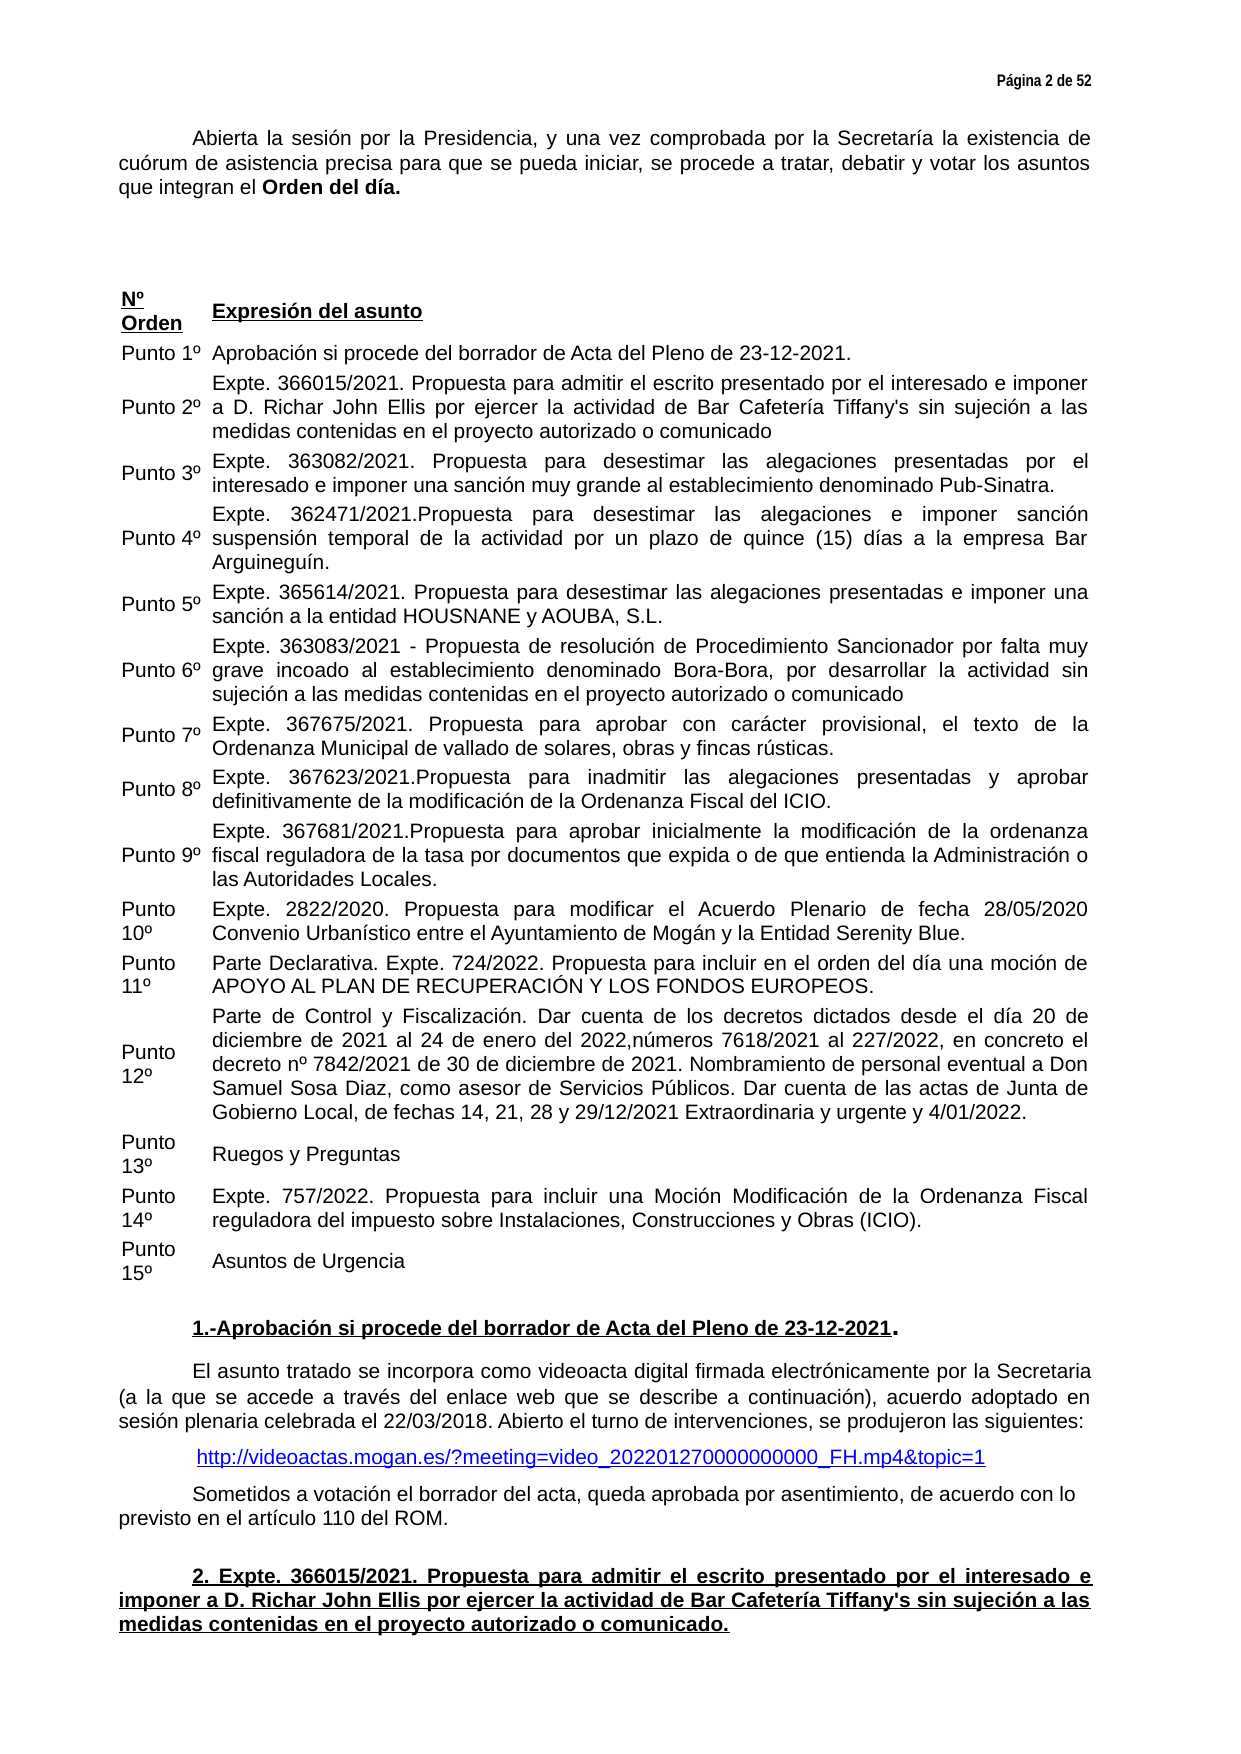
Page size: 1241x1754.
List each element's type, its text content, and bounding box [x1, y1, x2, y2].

table_cell Punto 14º [118, 1181, 209, 1234]
table_cell Punto 3º [118, 446, 209, 499]
table_cell Punto 15º [118, 1234, 209, 1288]
table_cell Punto 10º [118, 894, 209, 947]
table_cell Expte. 367675/2021. Propuesta para aprobar con carácter provisional, el texto de la Ordenanza Municipal de vallado de solares, obras y fincas rústicas. [209, 709, 1092, 762]
table_cell Aprobación si procede del borrador de Acta del Pleno de 23-12-2021. [209, 338, 1092, 368]
table_cell Punto 9º [118, 816, 209, 894]
table_cell Expte. 2822/2020. Propuesta para modificar el Acuerdo Plenario de fecha 28/05/2020 Convenio Urbanístico entre el Ayuntamiento de Mogán y la Entidad Serenity Blue. [209, 894, 1092, 947]
text Sometidos a votación el borrador del acta, queda aprobada por asentimiento, de acuerdo con lo previsto en el artículo 110 del ROM. [118, 1481, 1092, 1551]
table_cell Punto 5º [118, 577, 209, 631]
table_header Expresión del asunto [209, 284, 1092, 338]
table_cell Expte. 363082/2021. Propuesta para desestimar las alegaciones presentadas por el interesado e imponer una sanción muy grande al establecimiento denominado Pub-Sinatra. [209, 446, 1092, 499]
table_cell Punto 2º [118, 368, 209, 446]
table_cell Punto 7º [118, 709, 209, 762]
table_header Nº Orden [118, 284, 209, 338]
table_cell Punto 12º [118, 1001, 209, 1127]
table_cell Expte. 757/2022. Propuesta para incluir una Moción Modificación de la Ordenanza Fiscal reguladora del impuesto sobre Instalaciones, Construcciones y Obras (ICIO). [209, 1181, 1092, 1234]
table_cell Punto 11º [118, 948, 209, 1001]
table_cell Parte de Control y Fiscalización. Dar cuenta de los decretos dictados desde el día 20 de diciembre de 2021 al 24 de enero del 2022,números 7618/2021 al 227/2022, en concreto el decreto nº 7842/2021 de 30 de diciembre de 2021. Nombramiento de personal eventual a Don Samuel Sosa Diaz, como asesor de Servicios Públicos. Dar cuenta de las actas de Junta de Gobierno Local, de fechas 14, 21, 28 y 29/12/2021 Extraordinaria y urgente y 4/01/2022. [209, 1001, 1092, 1127]
text Abierta la sesión por la Presidencia, y una vez comprobada por la Secretaría la existencia de cuórum de asistencia precisa para que se pueda iniciar, se procede a tratar, debatir y votar los asuntos que integran el Orden del día. [118, 120, 1092, 199]
text El asunto tratado se incorpora como videoacta digital firmada electrónicamente por la Secretaria (a la que se accede a través del enlace web que se describe a continuación), acuerdo adoptado en sesión plenaria celebrada el 22/03/2018. Abierto el turno de intervenciones, se produjeron las siguientes: [118, 1353, 1092, 1432]
table_cell Expte. 365614/2021. Propuesta para desestimar las alegaciones presentadas e imponer una sanción a la entidad HOUSNANE y AOUBA, S.L. [209, 577, 1092, 631]
text 2. Expte. 366015/2021. Propuesta para admitir el escrito presentado por el interesado e imponer a D. Richar John Ellis por ejercer la actividad de Bar Cafetería Tiffany's sin sujeción a las medidas contenidas en el proyecto autorizado o comunicado. [118, 1563, 1092, 1635]
table_cell Expte. 362471/2021.Propuesta para desestimar las alegaciones e imponer sanción suspensión temporal de la actividad por un plazo de quince (15) días a la empresa Bar Arguineguín. [209, 499, 1092, 577]
table_cell Ruegos y Preguntas [209, 1127, 1092, 1181]
table_cell Expte. 366015/2021. Propuesta para admitir el escrito presentado por el interesado e imponer a D. Richar John Ellis por ejercer la actividad de Bar Cafetería Tiffany's sin sujeción a las medidas contenidas en el proyecto autorizado o comunicado [209, 368, 1092, 446]
text http://videoactas.mogan.es/?meeting=video_202201270000000000_FH.mp4&topic=1 [118, 1445, 1092, 1469]
table_cell Expte. 367681/2021.Propuesta para aprobar inicialmente la modificación de la ordenanza fiscal reguladora de la tasa por documentos que expida o de que entienda la Administración o las Autoridades Locales. [209, 816, 1092, 894]
table_cell Expte. 363083/2021 - Propuesta de resolución de Procedimiento Sancionador por falta muy grave incoado al establecimiento denominado Bora-Bora, por desarrollar la actividad sin sujeción a las medidas contenidas en el proyecto autorizado o comunicado [209, 631, 1092, 708]
table_cell Asuntos de Urgencia [209, 1234, 1092, 1288]
table_cell Punto 13º [118, 1127, 209, 1181]
text 1.-Aprobación si procede del borrador de Acta del Pleno de 23-12-2021. [118, 1288, 1092, 1341]
table_cell Parte Declarativa. Expte. 724/2022. Propuesta para incluir en el orden del día una moción de APOYO AL PLAN DE RECUPERACIÓN Y LOS FONDOS EUROPEOS. [209, 948, 1092, 1001]
table_cell Punto 4º [118, 499, 209, 577]
table_cell Punto 6º [118, 631, 209, 708]
table_cell Punto 8º [118, 762, 209, 816]
table_cell Punto 1º [118, 338, 209, 368]
table_cell Expte. 367623/2021.Propuesta para inadmitir las alegaciones presentadas y aprobar definitivamente de la modificación de la Ordenanza Fiscal del ICIO. [209, 762, 1092, 816]
